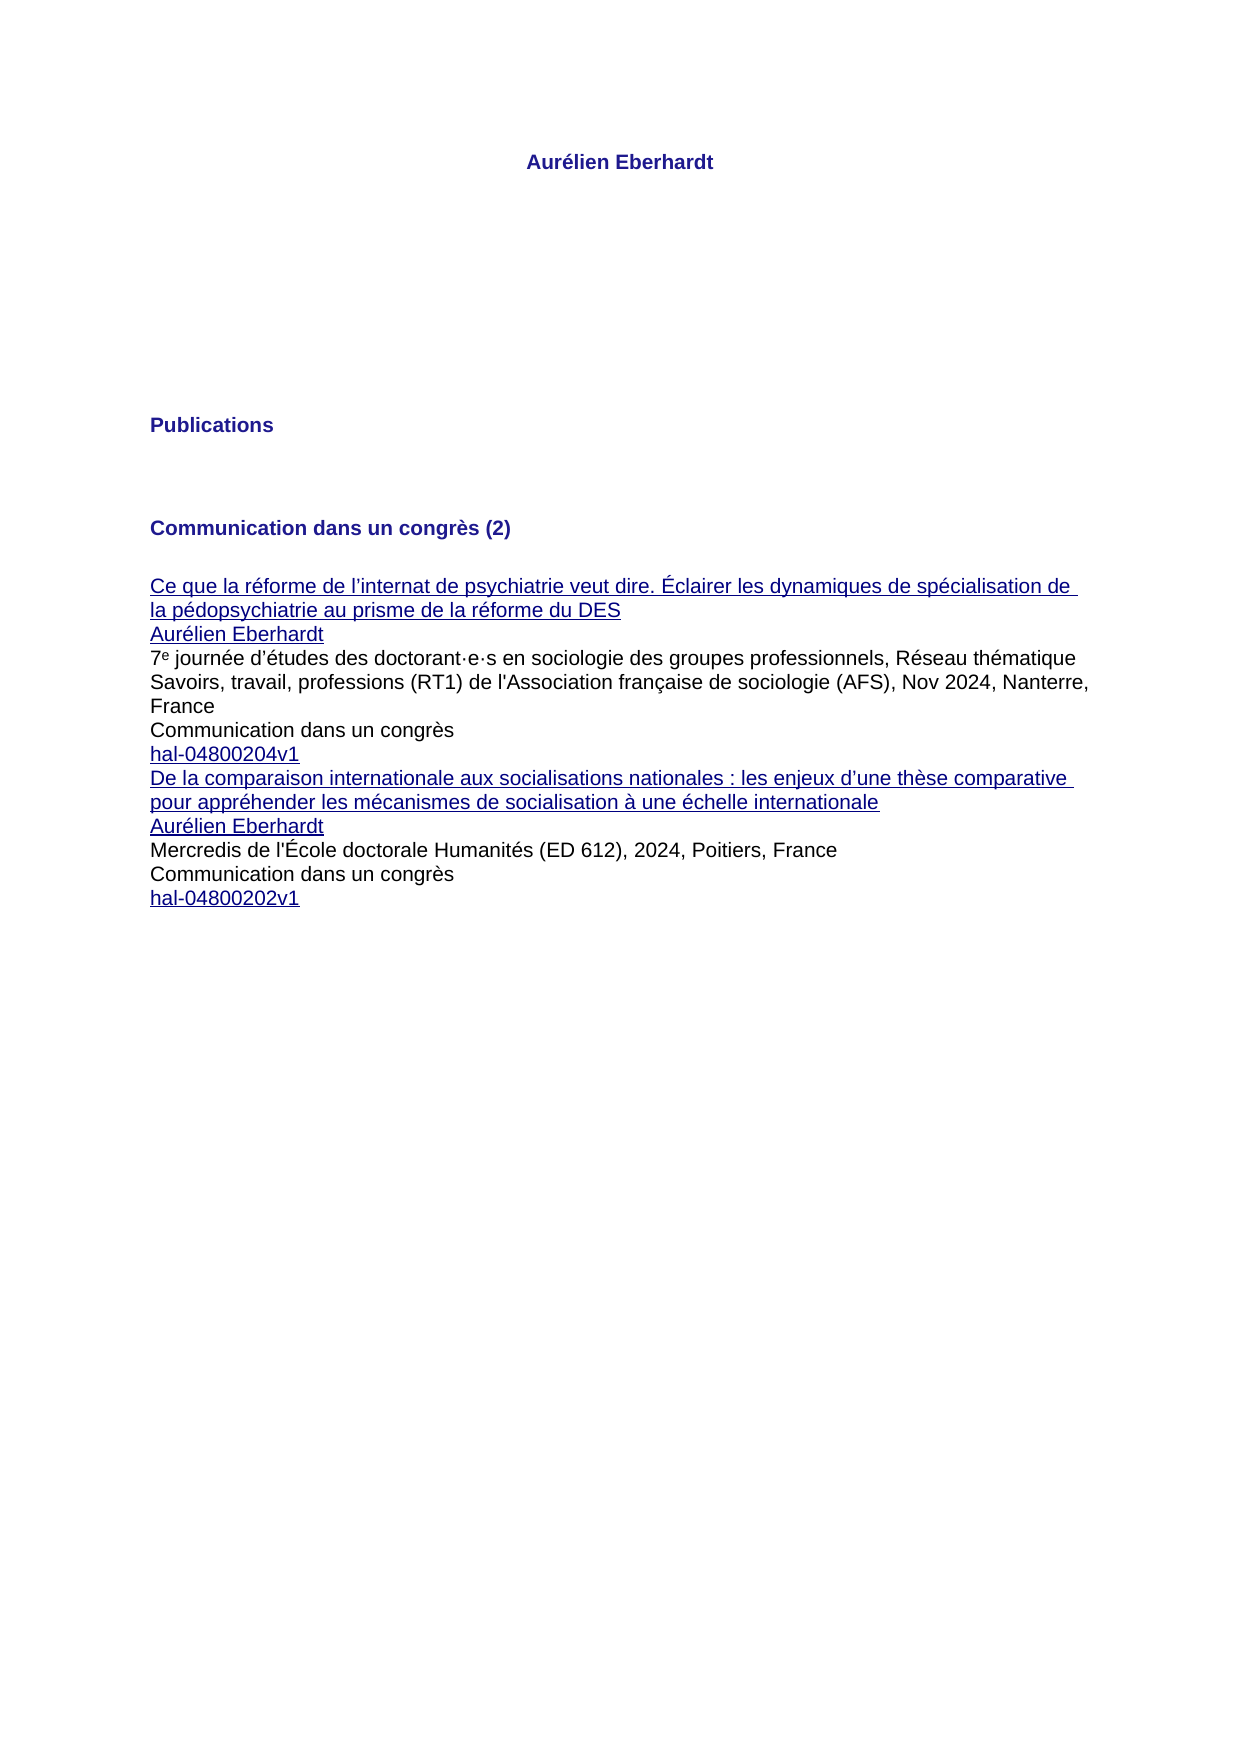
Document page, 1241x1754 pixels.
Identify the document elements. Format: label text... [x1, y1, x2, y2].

subtitle Aurélien Eberhardt [150, 150, 1090, 174]
table_header Ce que la réforme de l’internat de psychiatrie veut dire. Éclairer les dynamiques de spécialisation de la pédopsychiatrie au prisme de la réforme du DES Aurélien Eberhardt 7ᵉ journée d’études des doctorant·e·s en sociologie des groupes professionnels, Réseau thématique Savoirs, travail, professions (RT1) de l'Association française de sociologie (AFS), Nov 2024, Nanterre, France Communication dans un congrès hal-04800204v1 [150, 574, 1090, 766]
subtitle Publications [150, 412, 1090, 436]
table_cell De la comparaison internationale aux socialisations nationales : les enjeux d’une thèse comparative pour appréhender les mécanismes de socialisation à une échelle internationale Aurélien Eberhardt Mercredis de l'École doctorale Humanités (ED 612), 2024, Poitiers, France Communication dans un congrès hal-04800202v1 [150, 766, 1090, 909]
subtitle Communication dans un congrès (2) [150, 516, 1090, 539]
